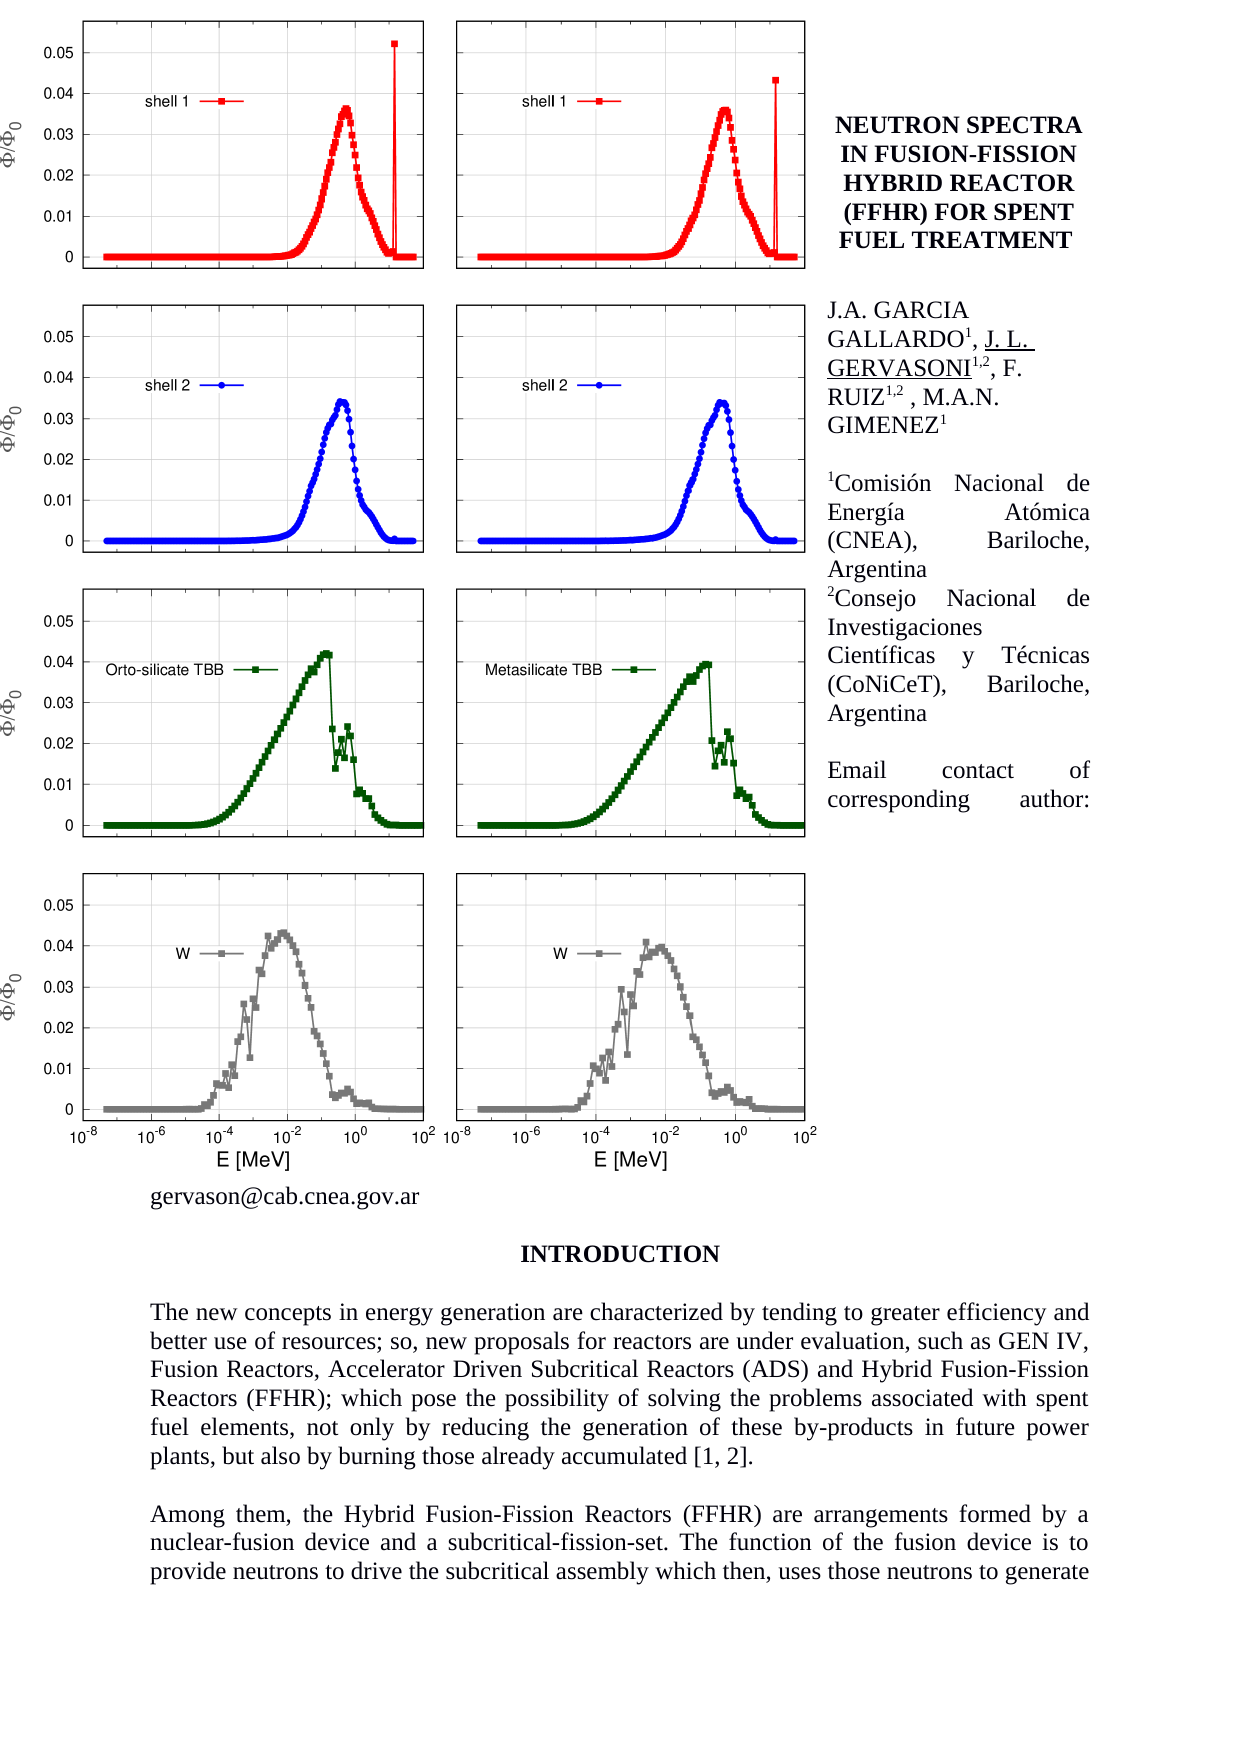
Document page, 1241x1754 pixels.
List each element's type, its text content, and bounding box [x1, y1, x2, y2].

text 1Comisión Nacional de Energía Atómica (CNEA), Bariloche, Argentina [827, 468, 1090, 583]
text Email contact of corresponding author: gervason@cab.cnea.gov.ar [150, 756, 1090, 1210]
subtitle NEUTRON SPECTRA IN Fusion-fission HYBRID REACTOR (FFHR) FOR SPENT FUEL TREATMENT [827, 111, 1090, 254]
text The new concepts in energy generation are characterized by tending to greater efficiency and better use of resources; so, new proposals for reactors are under evaluation, such as GEN IV, Fusion Reactors, Accelerator Driven Subcritical Reactors (ADS) and Hybrid Fusion-Fission Reactors (FFHR); which pose the possibility of solving the problems associated with spent fuel elements, not only by reducing the generation of these by-products in future power plants, but also by burning those already accumulated [1, 2]. [150, 1297, 1090, 1469]
text Among them, the Hybrid Fusion-Fission Reactors (FFHR) are arrangements formed by a nuclear-fusion device and a subcritical-fission-set. The function of the fusion device is to provide neutrons to drive the subcritical assembly which then, uses those neutrons to generate [150, 1499, 1090, 1585]
text INTRODUCTION [150, 1239, 1090, 1268]
text J.A. GARCIA GALLARDO1, J. L. GERVASONI1,2, F. RUIZ1,2 , M.A.N. GIMENEZ1 [827, 296, 1090, 439]
text 2Consejo Nacional de Investigaciones Científicas y Técnicas (CoNiCeT), Bariloche, Argentina [827, 583, 1090, 727]
